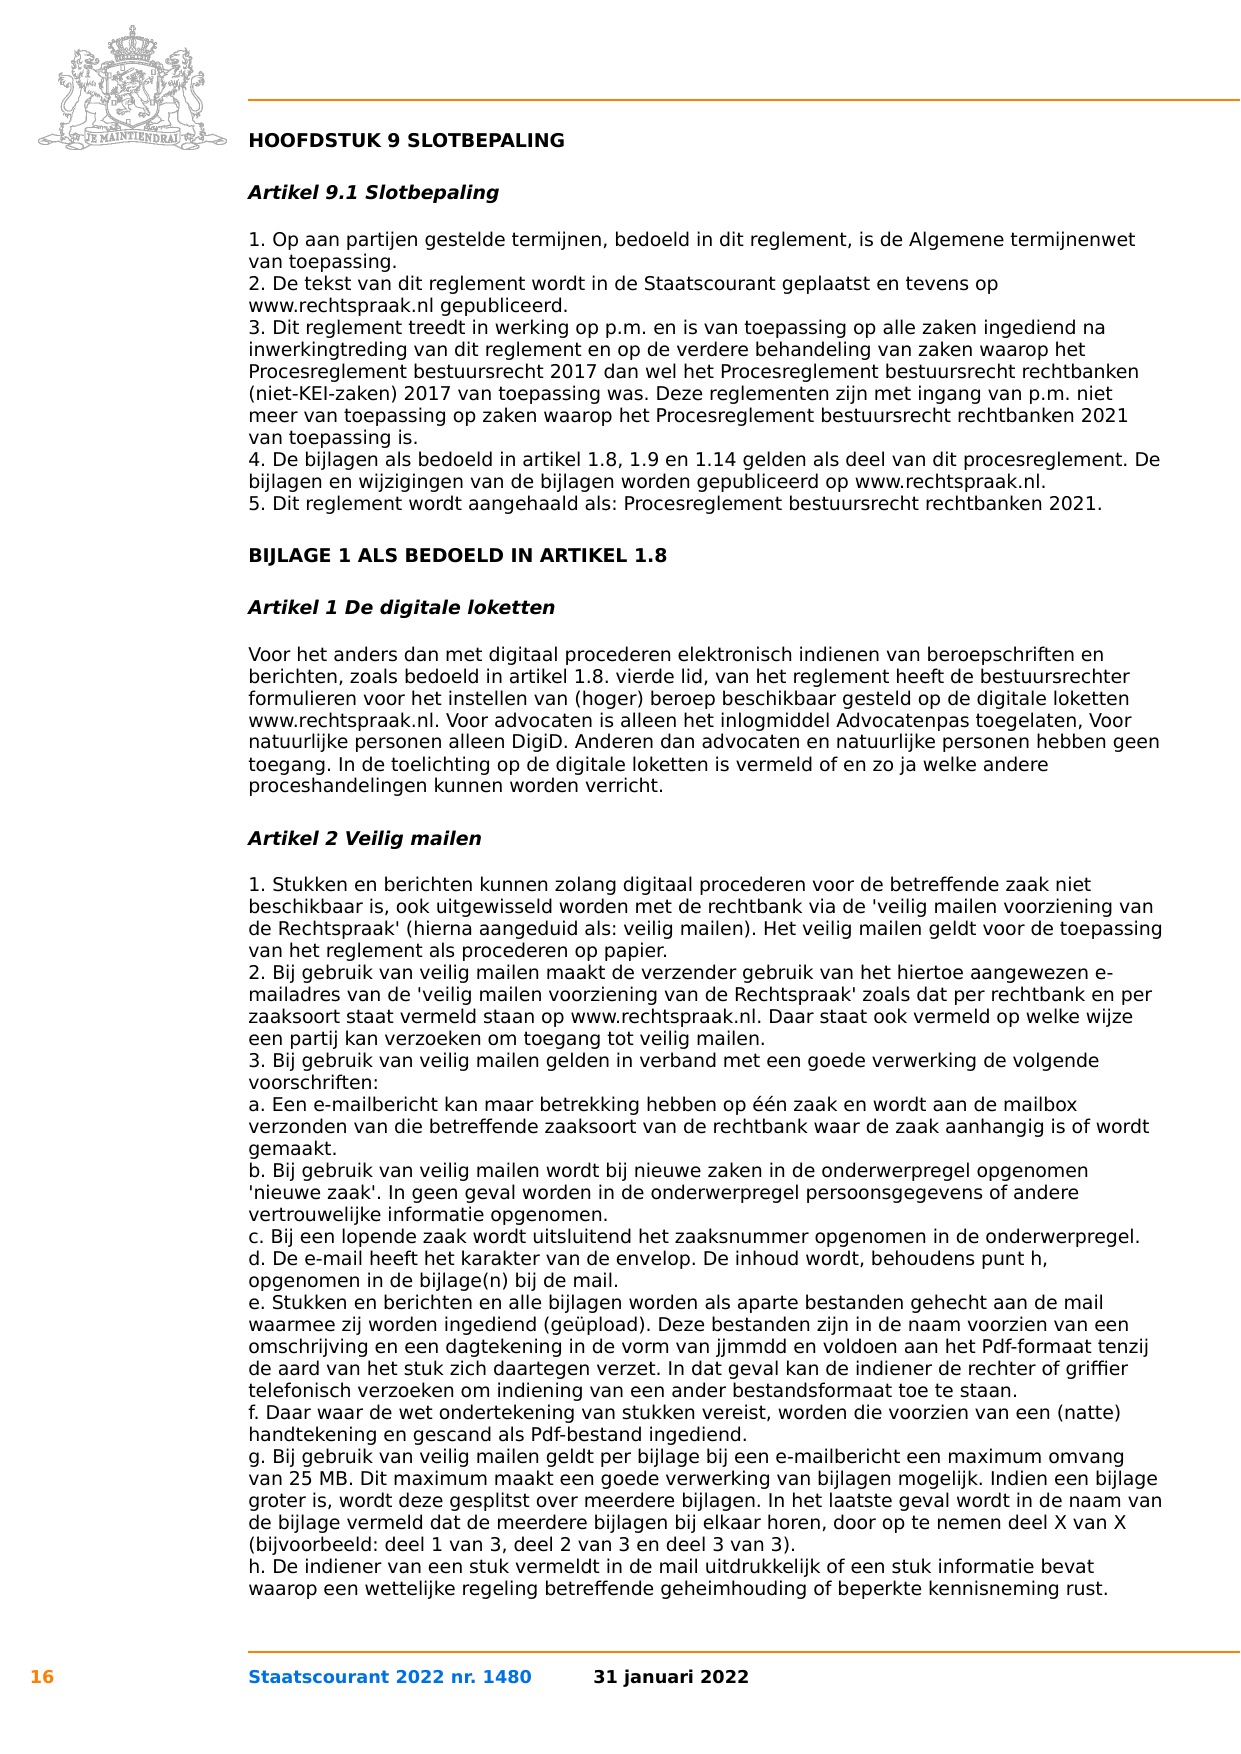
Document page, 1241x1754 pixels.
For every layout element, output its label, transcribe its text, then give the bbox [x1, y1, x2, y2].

subtitle Artikel 2 Veilig mailen [248, 827, 1163, 849]
text c. Bij een lopende zaak wordt uitsluitend het zaaksnummer opgenomen in de onderwerpregel. [248, 1226, 1163, 1248]
subtitle Artikel 9.1 Slotbepaling [248, 182, 1163, 204]
text f. Daar waar de wet ondertekening van stukken vereist, worden die voorzien van een (natte) handtekening en gescand als Pdf-bestand ingediend. [248, 1402, 1163, 1446]
text 1. Stukken en berichten kunnen zolang digitaal procederen voor de betreffende zaak niet beschikbaar is, ook uitgewisseld worden met de rechtbank via de 'veilig mailen voorziening van de Rechtspraak' (hierna aangeduid als: veilig mailen). Het veilig mailen geldt voor de toepassing van het reglement als procederen op papier. [248, 874, 1163, 962]
text 2. Bij gebruik van veilig mailen maakt de verzender gebruik van het hiertoe aangewezen e-mailadres van de 'veilig mailen voorziening van de Rechtspraak' zoals dat per rechtbank en per zaaksoort staat vermeld staan op www.rechtspraak.nl. Daar staat ook vermeld op welke wijze een partij kan verzoeken om toegang tot veilig mailen. [248, 962, 1163, 1050]
text Voor het anders dan met digitaal procederen elektronisch indienen van beroepschriften en berichten, zoals bedoeld in artikel 1.8. vierde lid, van het reglement heeft de bestuursrechter formulieren voor het instellen van (hoger) beroep beschikbaar gesteld op de digitale loketten www.rechtspraak.nl. Voor advocaten is alleen het inlogmiddel Advocatenpas toegelaten, Voor natuurlijke personen alleen DigiD. Anderen dan advocaten en natuurlijke personen hebben geen toegang. In de toelichting op de digitale loketten is vermeld of en zo ja welke andere proceshandelingen kunnen worden verricht. [248, 643, 1163, 797]
text d. De e-mail heeft het karakter van de envelop. De inhoud wordt, behoudens punt h, opgenomen in de bijlage(n) bij de mail. [248, 1248, 1163, 1292]
text 1. Op aan partijen gestelde termijnen, bedoeld in dit reglement, is de Algemene termijnenwet van toepassing. [248, 229, 1163, 273]
text g. Bij gebruik van veilig mailen geldt per bijlage bij een e-mailbericht een maximum omvang van 25 MB. Dit maximum maakt een goede verwerking van bijlagen mogelijk. Indien een bijlage groter is, wordt deze gesplitst over meerdere bijlagen. In het laatste geval wordt in de naam van de bijlage vermeld dat de meerdere bijlagen bij elkaar horen, door op te nemen deel X van X (bijvoorbeeld: deel 1 van 3, deel 2 van 3 en deel 3 van 3). [248, 1446, 1163, 1556]
text a. Een e-mailbericht kan maar betrekking hebben op één zaak en wordt aan de mailbox verzonden van die betreffende zaaksoort van de rechtbank waar de zaak aanhangig is of wordt gemaakt. [248, 1094, 1163, 1160]
subtitle Artikel 1 De digitale loketten [248, 597, 1163, 618]
subtitle BIJLAGE 1 ALS BEDOELD IN ARTIKEL 1.8 [248, 544, 1163, 567]
subtitle HOOFDSTUK 9 SLOTBEPALING [248, 130, 1163, 152]
text e. Stukken en berichten en alle bijlagen worden als aparte bestanden gehecht aan de mail waarmee zij worden ingediend (geüpload). Deze bestanden zijn in de naam voorzien van een omschrijving en een dagtekening in de vorm van jjmmdd en voldoen aan het Pdf-formaat tenzij de aard van het stuk zich daartegen verzet. In dat geval kan de indiener de rechter of griffier telefonisch verzoeken om indiening van een ander bestandsformaat toe te staan. [248, 1292, 1163, 1402]
text 3. Dit reglement treedt in werking op p.m. en is van toepassing op alle zaken ingediend na inwerkingtreding van dit reglement en op de verdere behandeling van zaken waarop het Procesreglement bestuursrecht 2017 dan wel het Procesreglement bestuursrecht rechtbanken (niet-KEI-zaken) 2017 van toepassing was. Deze reglementen zijn met ingang van p.m. niet meer van toepassing op zaken waarop het Procesreglement bestuursrecht rechtbanken 2021 van toepassing is. [248, 317, 1163, 449]
text h. De indiener van een stuk vermeldt in de mail uitdrukkelijk of een stuk informatie bevat waarop een wettelijke regeling betreffende geheimhouding of beperkte kennisneming rust. [248, 1556, 1163, 1600]
text 5. Dit reglement wordt aangehaald als: Procesreglement bestuursrecht rechtbanken 2021. [248, 493, 1163, 514]
text 2. De tekst van dit reglement wordt in de Staatscourant geplaatst en tevens op www.rechtspraak.nl gepubliceerd. [248, 273, 1163, 317]
text 4. De bijlagen als bedoeld in artikel 1.8, 1.9 en 1.14 gelden als deel van dit procesreglement. De bijlagen en wijzigingen van de bijlagen worden gepubliceerd op www.rechtspraak.nl. [248, 449, 1163, 493]
text b. Bij gebruik van veilig mailen wordt bij nieuwe zaken in de onderwerpregel opgenomen 'nieuwe zaak'. In geen geval worden in de onderwerpregel persoonsgegevens of andere vertrouwelijke informatie opgenomen. [248, 1160, 1163, 1226]
text 3. Bij gebruik van veilig mailen gelden in verband met een goede verwerking de volgende voorschriften: [248, 1050, 1163, 1094]
picture [38, 25, 227, 150]
